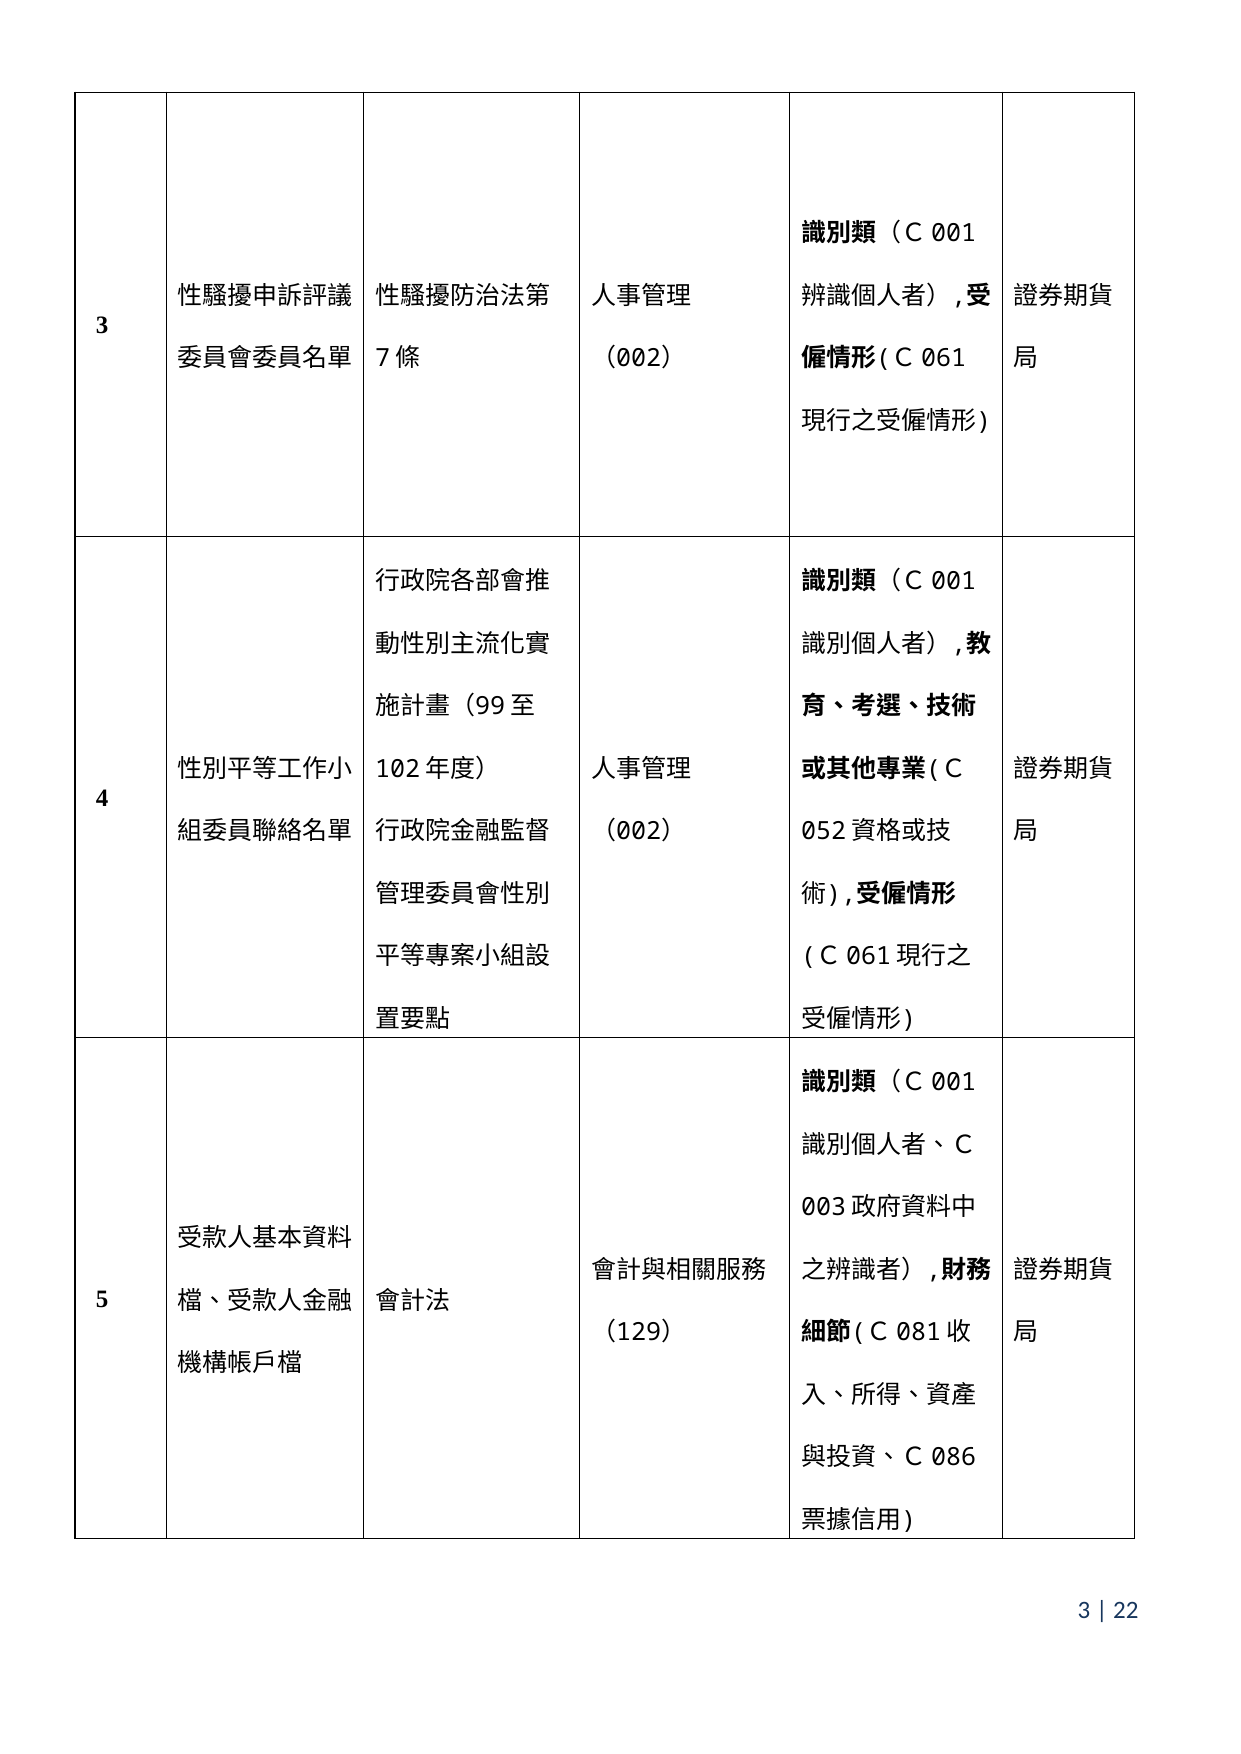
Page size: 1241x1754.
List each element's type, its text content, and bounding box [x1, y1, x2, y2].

table_cell 性騷擾申訴評議委員會委員名單 [167, 93, 363, 536]
table_cell [76, 537, 166, 1037]
table_cell 人事管理（002） [580, 537, 789, 1037]
table_cell 證券期貨局 [1003, 1038, 1134, 1538]
table_cell 識別類（Ｃ001辨識個人者）,受僱情形(Ｃ061現行之受僱情形) [790, 93, 1002, 536]
table_cell [76, 1038, 166, 1538]
table_cell 性騷擾防治法第7條 [364, 93, 579, 536]
table_cell [76, 93, 166, 536]
table_cell 識別類（Ｃ001識別個人者、Ｃ003政府資料中之辨識者）,財務細節(Ｃ081收入、所得、資產與投資、Ｃ086票據信用) [790, 1038, 1002, 1538]
table_cell 會計與相關服務（129） [580, 1038, 789, 1538]
table_cell 行政院各部會推動性別主流化實施計畫（99至102年度） 行政院金融監督管理委員會性別平等專案小組設置要點 [364, 537, 579, 1037]
table_cell 識別類（Ｃ001識別個人者）,教育、考選、技術或其他專業(Ｃ052資格或技術),受僱情形(Ｃ061現行之受僱情形) [790, 537, 1002, 1037]
table_cell 性別平等工作小組委員聯絡名單 [167, 537, 363, 1037]
table_cell 會計法 [364, 1038, 579, 1538]
table_cell 受款人基本資料檔、受款人金融機構帳戶檔 [167, 1038, 363, 1538]
table_cell 人事管理（002） [580, 93, 789, 536]
table_cell 證券期貨局 [1003, 537, 1134, 1037]
table_cell 證券期貨局 [1003, 93, 1134, 536]
